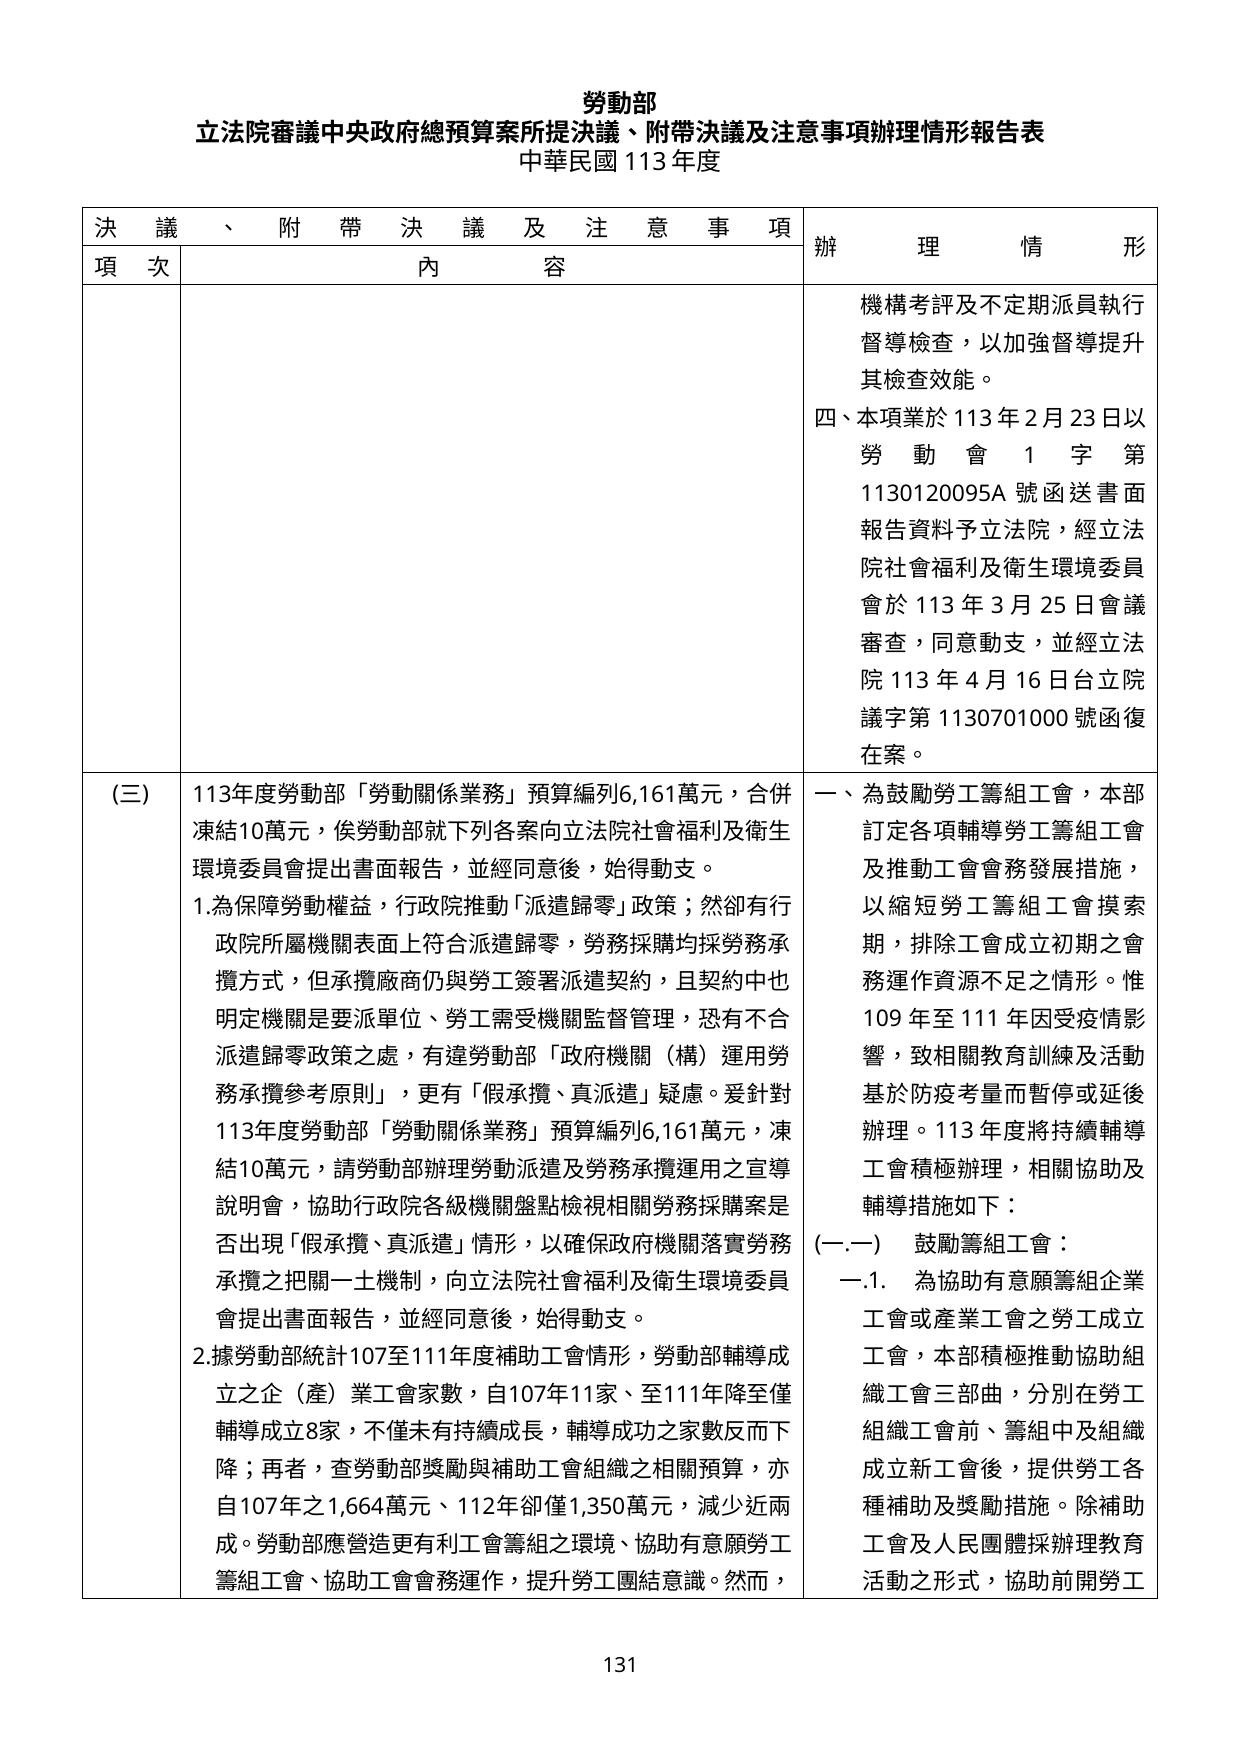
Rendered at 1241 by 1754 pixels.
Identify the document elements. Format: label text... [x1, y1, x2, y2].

table_header 辦理情形 [804, 208, 1157, 284]
table_cell 機構考評及不定期派員執行督導檢查，以加強督導提升其檢查效能。 四、本項業於113年2月23日以勞動會1字第1130120095A號函送書面報告資料予立法院，經立法院社會福利及衛生環境委員會於113年3月25日會議審查，同意動支，並經立法院113年4月16日台立院議字第1130701000號函復在案。 [804, 285, 1157, 772]
table_header 決議、附帶決議及注意事項 [83, 208, 803, 245]
table_cell 113年度勞動部「勞動關係業務」預算編列6,161萬元，合併凍結10萬元，俟勞動部就下列各案向立法院社會福利及衛生環境委員會提出書面報告，並經同意後，始得動支。 1.為保障勞動權益，行政院推動「派遣歸零」政策；然卻有行政院所屬機關表面上符合派遣歸零，勞務採購均採勞務承攬方式，但承攬廠商仍與勞工簽署派遣契約，且契約中也明定機關是要派單位、勞工需受機關監督管理，恐有不合派遣歸零政策之處，有違勞動部「政府機關（構）運用勞務承攬參考原則」，更有「假承攬、真派遣」疑慮。爰針對113年度勞動部「勞動關係業務」預算編列6,161萬元，凍結10萬元，請勞動部辦理勞動派遣及勞務承攬運用之宣導說明會，協助行政院各級機關盤點檢視相關勞務採購案是否出現「假承攬、真派遣」情形，以確保政府機關落實勞務承攬之把關一土機制，向立法院社會福利及衛生環境委員會提出書面報告，並經同意後，始得動支。 2.據勞動部統計107至111年度補助工會情形，勞動部輔導成立之企（產）業工會家數，自107年11家、至111年降至僅輔導成立8家，不僅未有持續成長，輔導成功之家數反而下降；再者，查勞動部獎勵與補助工會組織之相關預算，亦自107年之1,664萬元、112年卻僅1,350萬元，減少近兩成。勞動部應營造更有利工會籌組之環境、協助有意願勞工籌組工會、協助工會會務運作，提升勞工團結意識。然而， [181, 773, 803, 1598]
table_cell (三) [83, 773, 180, 1598]
table_cell [181, 285, 803, 772]
table_cell [83, 285, 180, 772]
table_cell 項次 [83, 246, 180, 284]
table_cell 內 容 [181, 246, 803, 284]
table_cell 為鼓勵勞工籌組工會，本部訂定各項輔導勞工籌組工會及推動工會會務發展措施，以縮短勞工籌組工會摸索期，排除工會成立初期之會務運作資源不足之情形。惟109 年至111 年因受疫情影響，致相關教育訓練及活動基於防疫考量而暫停或延後辦理。113年度將持續輔導工會積極辦理，相關協助及輔導措施如下： 鼓勵籌組工會： 為協助有意願籌組企業工會或產業工會之勞工成立工會，本部積極推動協助組織工會三部曲，分別在勞工組織工會前、籌組中及組織成立新工會後，提供勞工各種補助及獎勵措施。除補助工會及人民團體採辦理教育活動之形式，協助前開勞工成立工會外，本部亦補助新成立1 年內之工會辦理教育訓練，以提升工會幹部知能，加速其會務有效運作。 此外，鑑於過往新成立工會多有因資金不足致運作困難之情事，爰本部自108 年起規劃提供獎勵金予新成立之工會，藉以協助其會務運作，並鼓勵尚未成立工會之事業單位勞工籌組工會。 協助工會會務發展措施： 補助工會運用行動通訊軟體（LINE@）傳遞訊息，提升工會會務效率，提高工會向心力。 補助工會辦理就業權益教育訓練，以提升勞工專業知能。 補助全國性及區域性工會聯合組織及本部直屬工會辦理教育訓練，以提升工會幹部及會員勞動意識。 辦理青年及女性工會幹部培訓活動，培養青年及女性工會幹部人才，進一步促進工會發展。 積極宣導及推動前開協助措施： 有關輔導工會籌組及協助工會發展之相關措施，皆公告於本部官方網站，方便民眾及工會查閱、下載。另於113年度開始受理申請時，除通知本部主管之工會外，亦請直轄市政府、縣（市）政府協助轉知所轄之工會。 另為縮短勞工籌組工會之摸索期，營造更有利工會結社之友善環境，本部於112 年度編製「發起籌組工會參考手冊」，並納入本部各項輔導籌組及新成立工會獎勵措施之相關申請資訊，提供直轄市政府、縣（市）政府向所轄工會及事業單位之勞工宣導，以達協助勞工籌組工會及推動工會發展措施之目的。 本部亦於111 年及112 年分別編製及修訂「工會組織運作實務參考手冊」，提供初次接觸工會之勞工及工會，於召開法定會議或辦理選舉作業時參考使用，以協助新成立工會有效推展會務及穩定運作。 為保障勞工團結權與兼顧工會運作實務需要，本部業已辦理多場次工會法實務有關議題之座談會、工作坊及研討會，並邀請學者專家及地方政府主管機關針對警消人員組織工會之議題進行討論，持續蒐集各方意見，以作為本部未來施政之參考。另於113年度規劃辦理蒐集各國保障消防員團結權之相關法制規範，以作為未來政策方向研擬之參考。 為協助行政院所屬各級機關明確勞務承攬內涵及強化派駐勞工之勞動權益保障，避免發生假承攬真派遣之情事，本部前已將「派遣事業單位及承攬事業單位認定指導原則」及「政府機關（構）運用勞務承攬參考原則」通函各機關作為辦理勞務承攬採購之參考依據，並已規劃於113年度針對行政院所屬各級機關辦理「勞動派遣及勞務承攬運用說明會」加強宣導，以保障承攬派駐勞工勞動權益。 為加強保障派遣勞工之勞動權益，勞動基準法業於108 年增（修）訂派遣勞工重大權益保護相關規定，另配合前開法令（增）修訂，本部業已修訂「勞動派遣權益指導原則」、「要派單位與派遣事業單位要派契約範本」、「勞動派遣期間勞動契約範本」等相關行政指導，並將持續透過辦理專案勞動檢查及辦理派遣事業單位勞動法令教育講習，協助及輔導有關業者確實遵守有關勞動法令，以確保派遣勞工權益。 為保障外送員勞動權益，本部前已修正「職業安全衛生設施規則」並訂定「外送作業安全衛生指引」，要求業者應置備防護設施、訂定危害防止計畫、投保團體傷害保險及落實安全管理作為等預防措施，並發布「職業災害勞工保險及保護法」，將外送員納入職災保險投保對象。同時協助工會及業者建立對話平臺，就停權申訴、報酬資訊揭露及計算、職災保險給付申請等議題進行討論，目前已就部分事項達成共識，本部將持續協助雙方定期對話，以保障外送員勞動權益。 為提升公部門勞工勞動觀念，進一步促進勞資關係和諧，爰針對公部門及所屬機關（構）自行辦理勞動教育活動，或與企業工會合作辦理時，提供參與課程之勞工公假出席，以提升勞工參與意願，本部業以112 年12 月20 日勞動關5 字第1120146294 號函，要求公部門對參與勞動教育之勞工給予公假，以保障勞工權益。 勞資會議係勞資雙方溝通平台，內容涉及雙方權利義務事項，為促進勞資和諧，倘事業單位有新成立之企業工會，針對勞動基準法所定同意權事項欲向雇主提出協商或藉由勞資會議勞方代表提案等方式討論，有調閱相關勞資會議紀錄之必要性時，事業單位應本誠實信用原則提供，以利協商或勞資會議順利進行，本部業以113 年1 月19 日勞動關5 字第1130140272 號函請各地方政府協助宣導，以維勞工權益。 本項業於113年2月23日以勞動會1字第1130120095B號函送書面報告資料予立法院，經立法院社會福利及衛生環境委員會於113年3月25日會議審查，同意動支，並經立法院113年4月16日台立院議字第1130701000號函復在案。 [804, 773, 1157, 1598]
